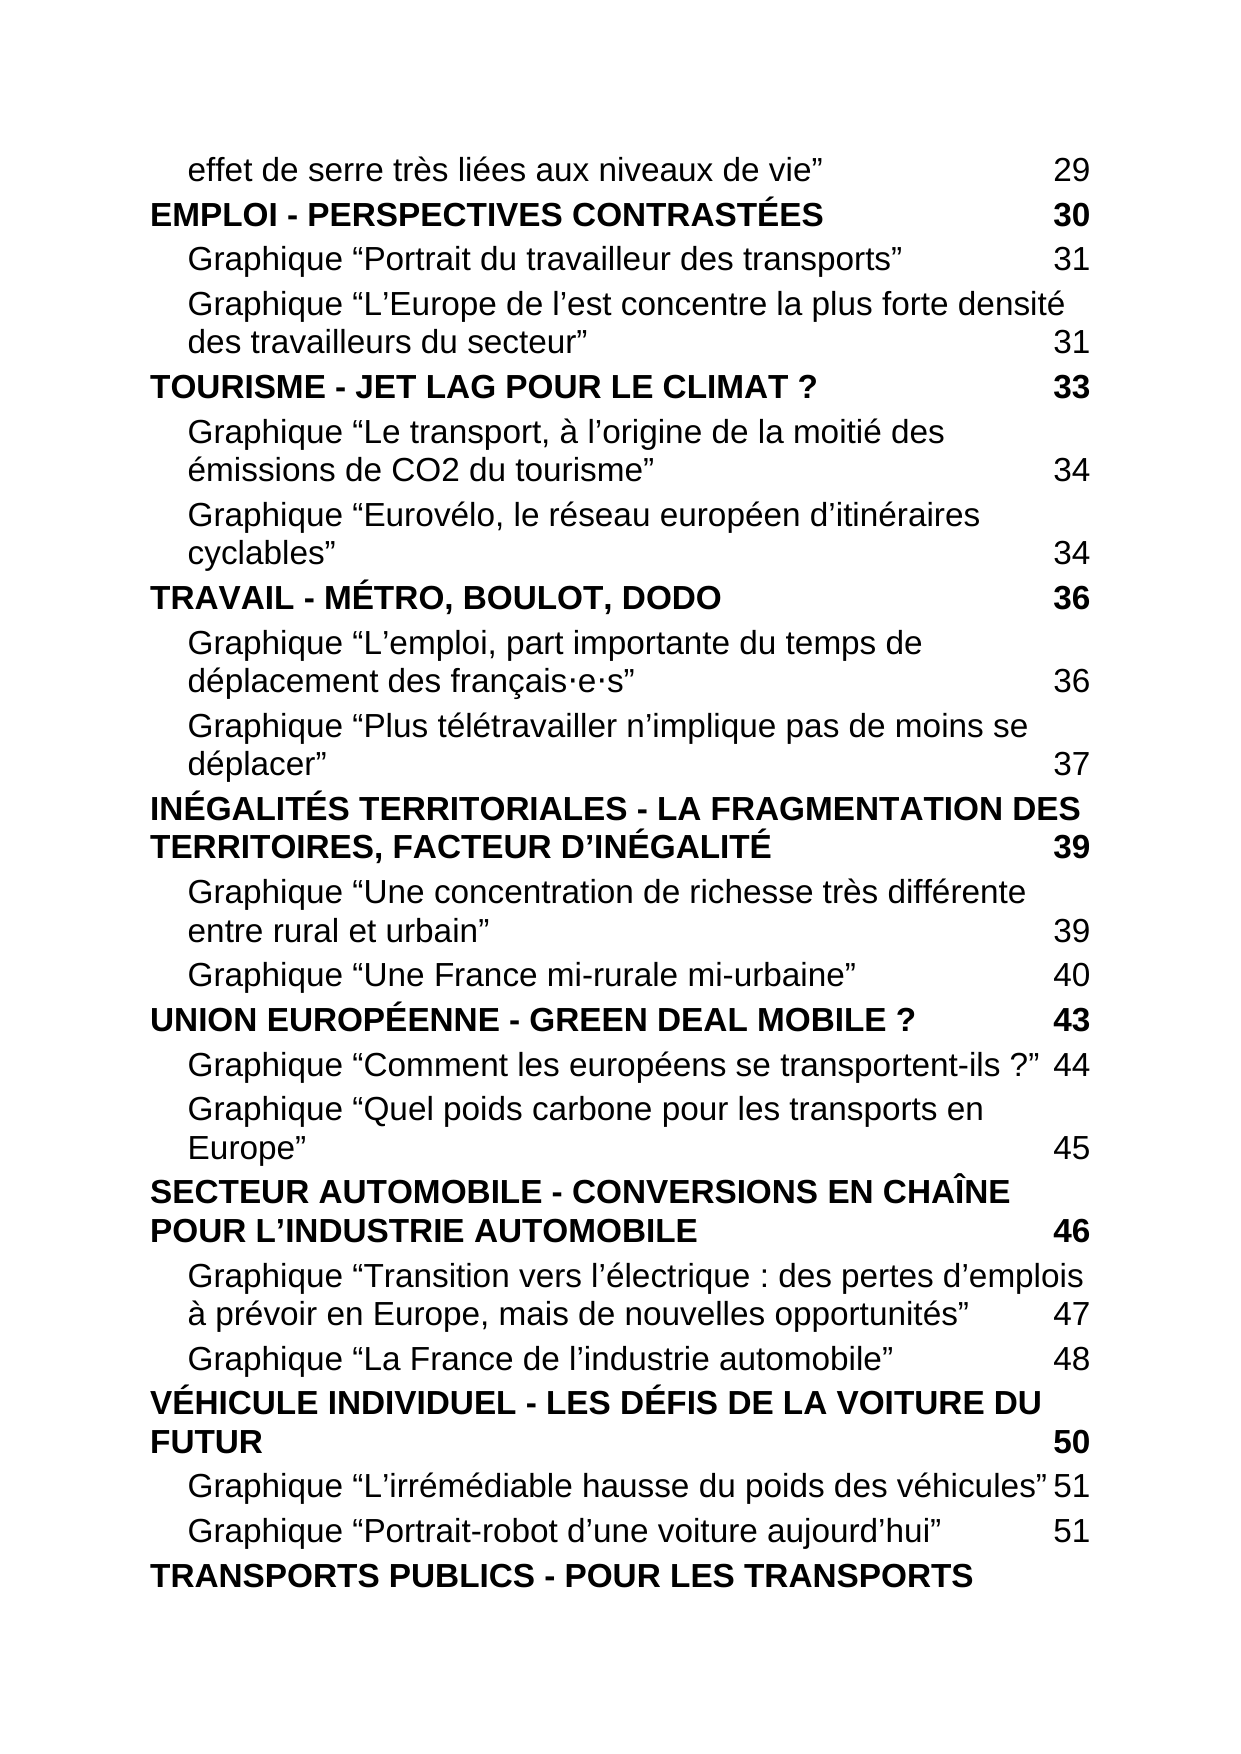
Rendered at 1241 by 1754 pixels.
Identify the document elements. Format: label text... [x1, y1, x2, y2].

text SECTEUR AUTOMOBILE - CONVERSIONS EN CHAÎNE POUR L’INDUSTRIE AUTOMOBILE 46 [150, 1172, 1090, 1249]
text Graphique “Le transport, à l’origine de la moitié des émissions de CO2 du tourisme” 34 [187, 412, 1090, 489]
text UNION EUROPÉENNE - GREEN DEAL MOBILE ? 43 [150, 1000, 1090, 1038]
text TOURISME - JET LAG POUR LE CLIMAT ? 33 [150, 367, 1090, 406]
text Graphique “L’Europe de l’est concentre la plus forte densité des travailleurs du secteur” 31 [187, 284, 1090, 361]
text Graphique “Quel poids carbone pour les transports en Europe” 45 [187, 1089, 1090, 1166]
text Graphique “L’irrémédiable hausse du poids des véhicules” 51 [187, 1467, 1090, 1505]
text Graphique “Une France mi-rurale mi-urbaine” 40 [187, 955, 1090, 994]
text effet de serre très liées aux niveaux de vie” 29 [187, 150, 1090, 188]
text Graphique “Comment les européens se transportent-ils ?” 44 [187, 1045, 1090, 1083]
text Graphique “Transition vers l’électrique : des pertes d’emplois à prévoir en Europe, mais de nouvelles opportunités” 47 [187, 1256, 1090, 1332]
text VÉHICULE INDIVIDUEL - LES DÉFIS DE LA VOITURE DU FUTUR 50 [150, 1383, 1090, 1460]
text TRANSPORTS PUBLICS - POUR LES TRANSPORTS [150, 1556, 1090, 1594]
text TRAVAIL - MÉTRO, BOULOT, DODO 36 [150, 578, 1090, 617]
text Graphique “L’emploi, part importante du temps de déplacement des français⋅e⋅s” 36 [187, 623, 1090, 700]
text Graphique “Plus télétravailler n’implique pas de moins se déplacer” 37 [187, 706, 1090, 783]
text Graphique “Portrait-robot d’une voiture aujourd’hui” 51 [187, 1511, 1090, 1550]
text INÉGALITÉS TERRITORIALES - LA FRAGMENTATION DES TERRITOIRES, FACTEUR D’INÉGALITÉ 39 [150, 789, 1090, 866]
text Graphique “Une concentration de richesse très différente entre rural et urbain” 39 [187, 872, 1090, 949]
text EMPLOI - PERSPECTIVES CONTRASTÉES 30 [150, 195, 1090, 233]
text Graphique “Eurovélo, le réseau européen d’itinéraires cyclables” 34 [187, 495, 1090, 572]
text Graphique “La France de l’industrie automobile” 48 [187, 1339, 1090, 1377]
text Graphique “Portrait du travailleur des transports” 31 [187, 239, 1090, 278]
